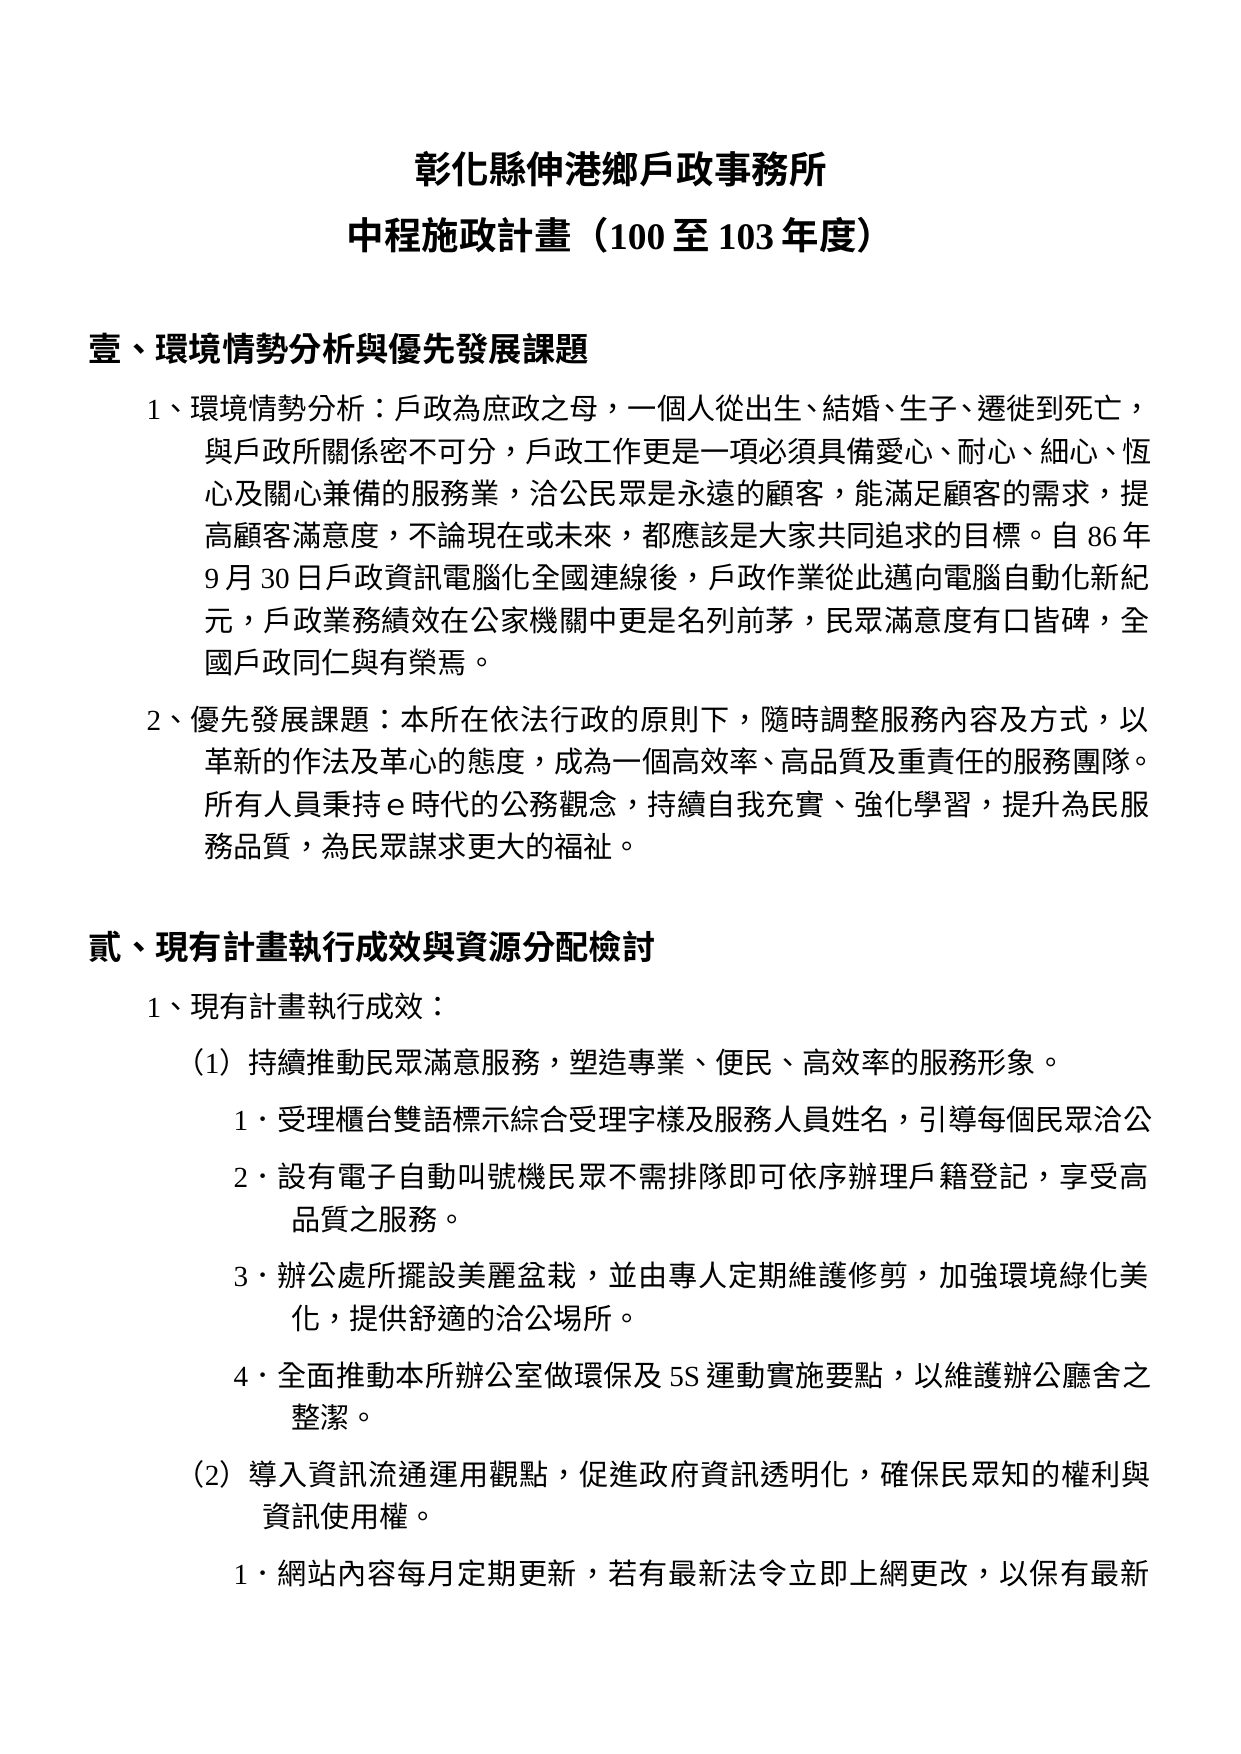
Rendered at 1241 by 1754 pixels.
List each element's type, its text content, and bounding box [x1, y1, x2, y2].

text 貳、現有計畫執行成效與資源分配檢討 [88, 920, 1152, 969]
list 網站內容每月定期更新，若有最新法令立即上網更改，以保有最新資訊。 [233, 1551, 1152, 1593]
list 全面推動本所辦公室做環保及5S運動實施要點，以維護辦公廳舍之整潔。 [233, 1352, 1152, 1437]
list 辦公處所擺設美麗盆栽，並由專人定期維護修剪，加強環境綠化美化，提供舒適的洽公埸所。 [233, 1253, 1152, 1338]
list 優先發展課題：本所在依法行政的原則下，隨時調整服務內容及方式，以革新的作法及革心的態度，成為一個高效率、高品質及重責任的服務團隊。所有人員秉持ｅ時代的公務觀念，持續自我充實、強化學習，提升為民服務品質，為民眾謀求更大的福祉。 [146, 696, 1152, 866]
list 設有電子自動叫號機民眾不需排隊即可依序辦理戶籍登記，享受高品質之服務。 [233, 1154, 1152, 1238]
list 環境情勢分析：戶政為庶政之母，一個人從出生、結婚、生子、遷徙到死亡，與戶政所關係密不可分，戶政工作更是一項必須具備愛心、耐心、細心、恆心及關心兼備的服務業，洽公民眾是永遠的顧客，能滿足顧客的需求，提高顧客滿意度，不論現在或未來，都應該是大家共同追求的目標。自86年9月30日戶政資訊電腦化全國連線後，戶政作業從此邁向電腦自動化新紀元，戶政業務績效在公家機關中更是名列前茅，民眾滿意度有口皆碑，全國戶政同仁與有榮焉。 [146, 386, 1152, 682]
list 導入資訊流通運用觀點，促進政府資訊透明化，確保民眾知的權利與資訊使用權。 [175, 1451, 1152, 1536]
list 持續推動民眾滿意服務，塑造專業、便民、高效率的服務形象。 [175, 1040, 1152, 1082]
text 中程施政計畫（100至103年度） [88, 206, 1152, 261]
text 彰化縣伸港鄉戶政事務所 [88, 139, 1152, 194]
list 受理櫃台雙語標示綜合受理字樣及服務人員姓名，引導每個民眾洽公。 [233, 1097, 1152, 1139]
list 現有計畫執行成效： [146, 983, 1152, 1026]
text 壹、環境情勢分析與優先發展課題 [88, 323, 1152, 371]
